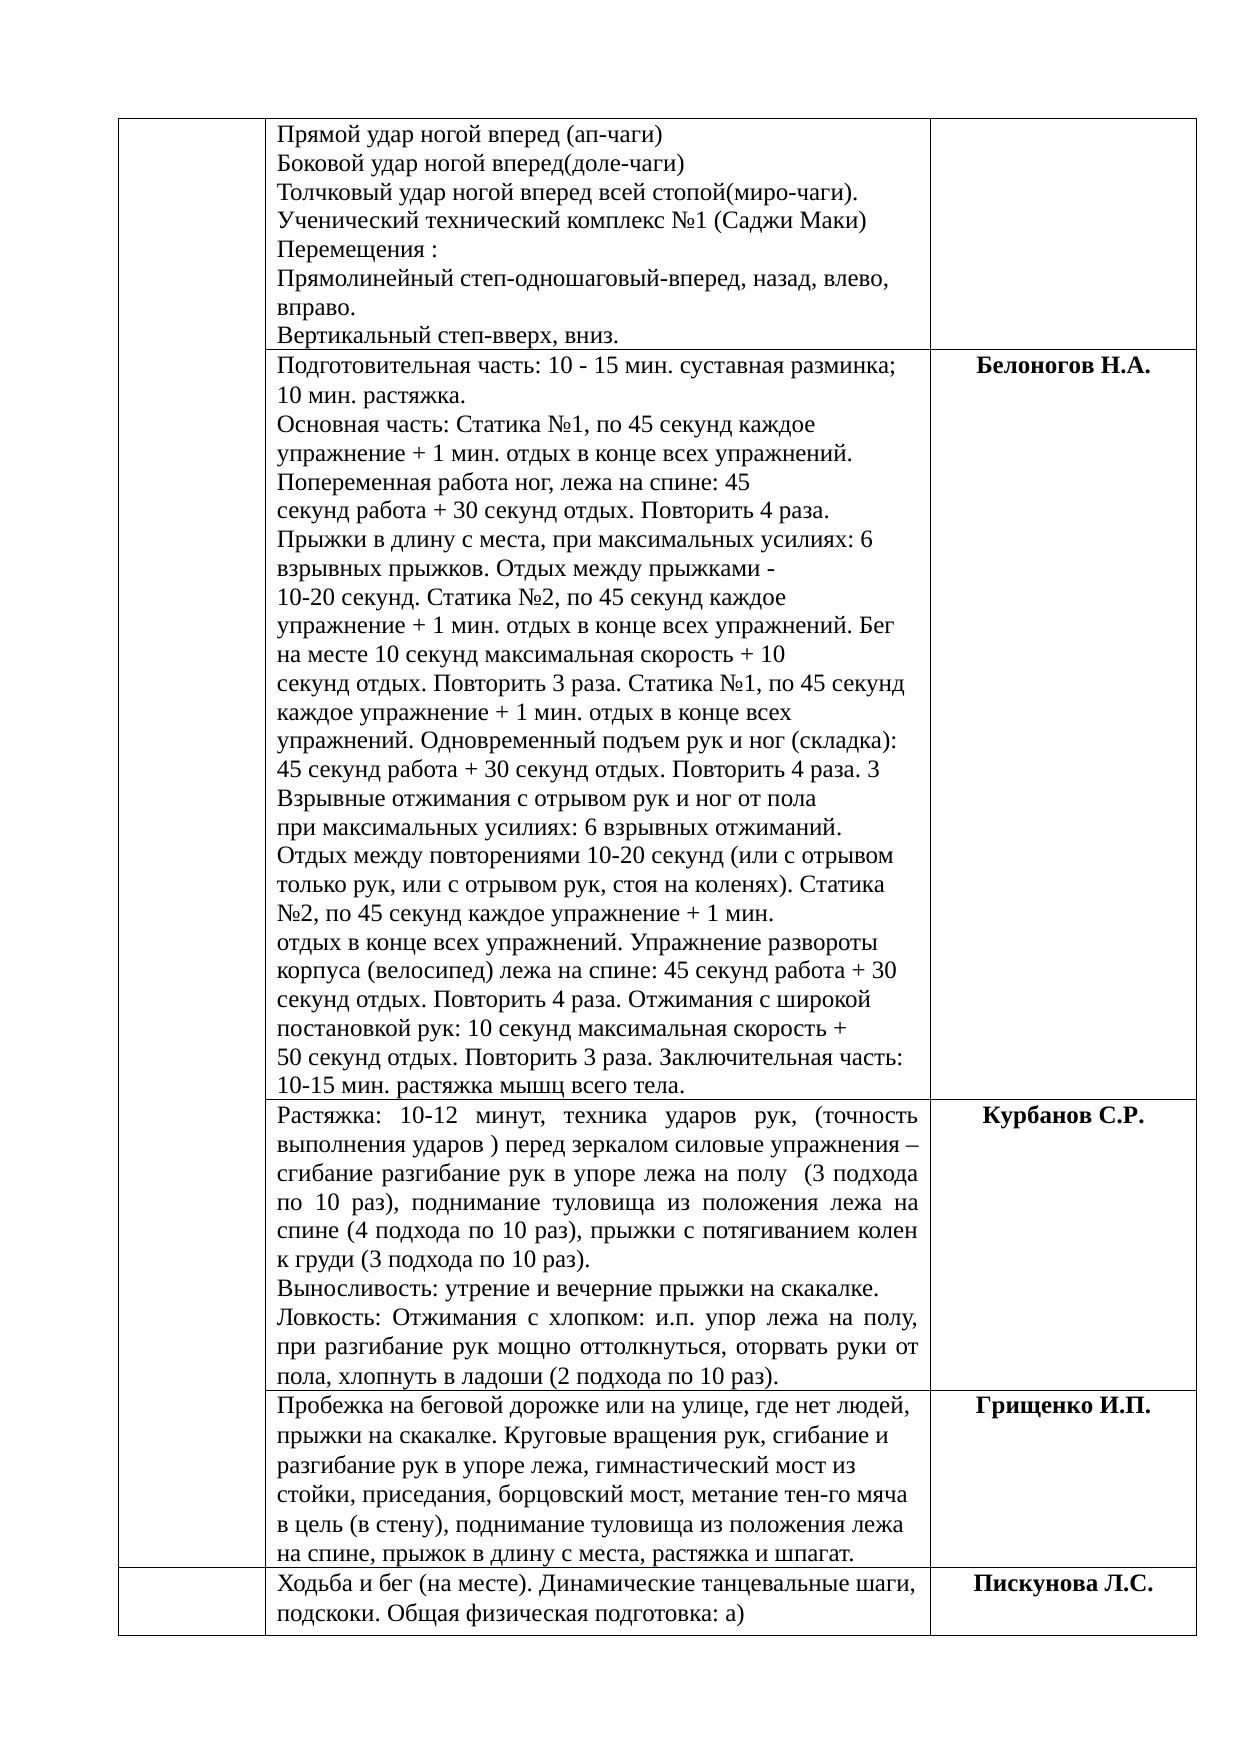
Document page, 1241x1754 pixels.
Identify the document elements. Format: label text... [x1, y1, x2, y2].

table_cell Пискунова Л.С. [931, 1568, 1196, 1635]
table_cell Грищенко И.П. [931, 1391, 1196, 1567]
table_cell Растяжка: 10-12 минут, техника ударов рук, (точность выполнения ударов ) перед зеркалом силовые упражнения – сгибание разгибание рук в упоре лежа на полу (3 подхода по 10 раз), поднимание туловища из положения лежа на спине (4 подхода по 10 раз), прыжки с потягиванием колен к груди (3 подхода по 10 раз). Выносливость: утрение и вечерние прыжки на скакалке. Ловкость: Отжимания с хлопком: и.п. упор лежа на полу, при разгибание рук мощно оттолкнуться, оторвать руки от пола, хлопнуть в ладоши (2 подхода по 10 раз). [266, 1100, 930, 1389]
table_cell Прямой удар ногой вперед (ап-чаги) Боковой удар ногой вперед(доле-чаги) Толчковый удар ногой вперед всей стопой(миро-чаги). Ученический технический комплекс №1 (Саджи Маки) Перемещения : Прямолинейный степ-одношаговый-вперед, назад, влево, вправо. Вертикальный степ-вверх, вниз. [266, 119, 930, 349]
table_cell Ходьба и бег (на месте). Динамические танцевальные шаги, подскоки. Общая физическая подготовка: а) [266, 1568, 930, 1635]
table_cell Курбанов С.Р. [931, 1100, 1196, 1389]
table_cell Подготовительная часть: 10 - 15 мин. суставная разминка; 10 мин. растяжка. Основная часть: Статика №1, по 45 секунд каждое упражнение + 1 мин. отдых в конце всех упражнений. Попеременная работа ног, лежа на спине: 45 секунд работа + 30 секунд отдых. Повторить 4 раза. Прыжки в длину с места, при максимальных усилиях: 6 взрывных прыжков. Отдых между прыжками - 10-20 секунд. Статика №2, по 45 секунд каждое упражнение + 1 мин. отдых в конце всех упражнений. Бег на месте 10 секунд максимальная скорость + 10 секунд отдых. Повторить 3 раза. Статика №1, по 45 секунд каждое упражнение + 1 мин. отдых в конце всех упражнений. Одновременный подъем рук и ног (складка): 45 секунд работа + 30 секунд отдых. Повторить 4 раза. 3 Взрывные отжимания с отрывом рук и ног от пола при максимальных усилиях: 6 взрывных отжиманий. Отдых между повторениями 10-20 секунд (или с отрывом только рук, или с отрывом рук, стоя на коленях). Статика №2, по 45 секунд каждое упражнение + 1 мин. отдых в конце всех упражнений. Упражнение развороты корпуса (велосипед) лежа на спине: 45 секунд работа + 30 секунд отдых. Повторить 4 раза. Отжимания с широкой постановкой рук: 10 секунд максимальная скорость + 50 секунд отдых. Повторить 3 раза. Заключительная часть: 10-15 мин. растяжка мышц всего тела. [266, 350, 930, 1099]
table_cell [119, 1568, 265, 1635]
table_header [119, 119, 265, 1567]
table_cell Белоногов Н.А. [931, 350, 1196, 1099]
table_cell [931, 119, 1196, 349]
table_cell Пробежка на беговой дорожке или на улице, где нет людей, прыжки на скакалке. Круговые вращения рук, сгибание и разгибание рук в упоре лежа, гимнастический мост из стойки, приседания, борцовский мост, метание тен-го мяча в цель (в стену), поднимание туловища из положения лежа на спине, прыжок в длину с места, растяжка и шпагат. [266, 1391, 930, 1567]
